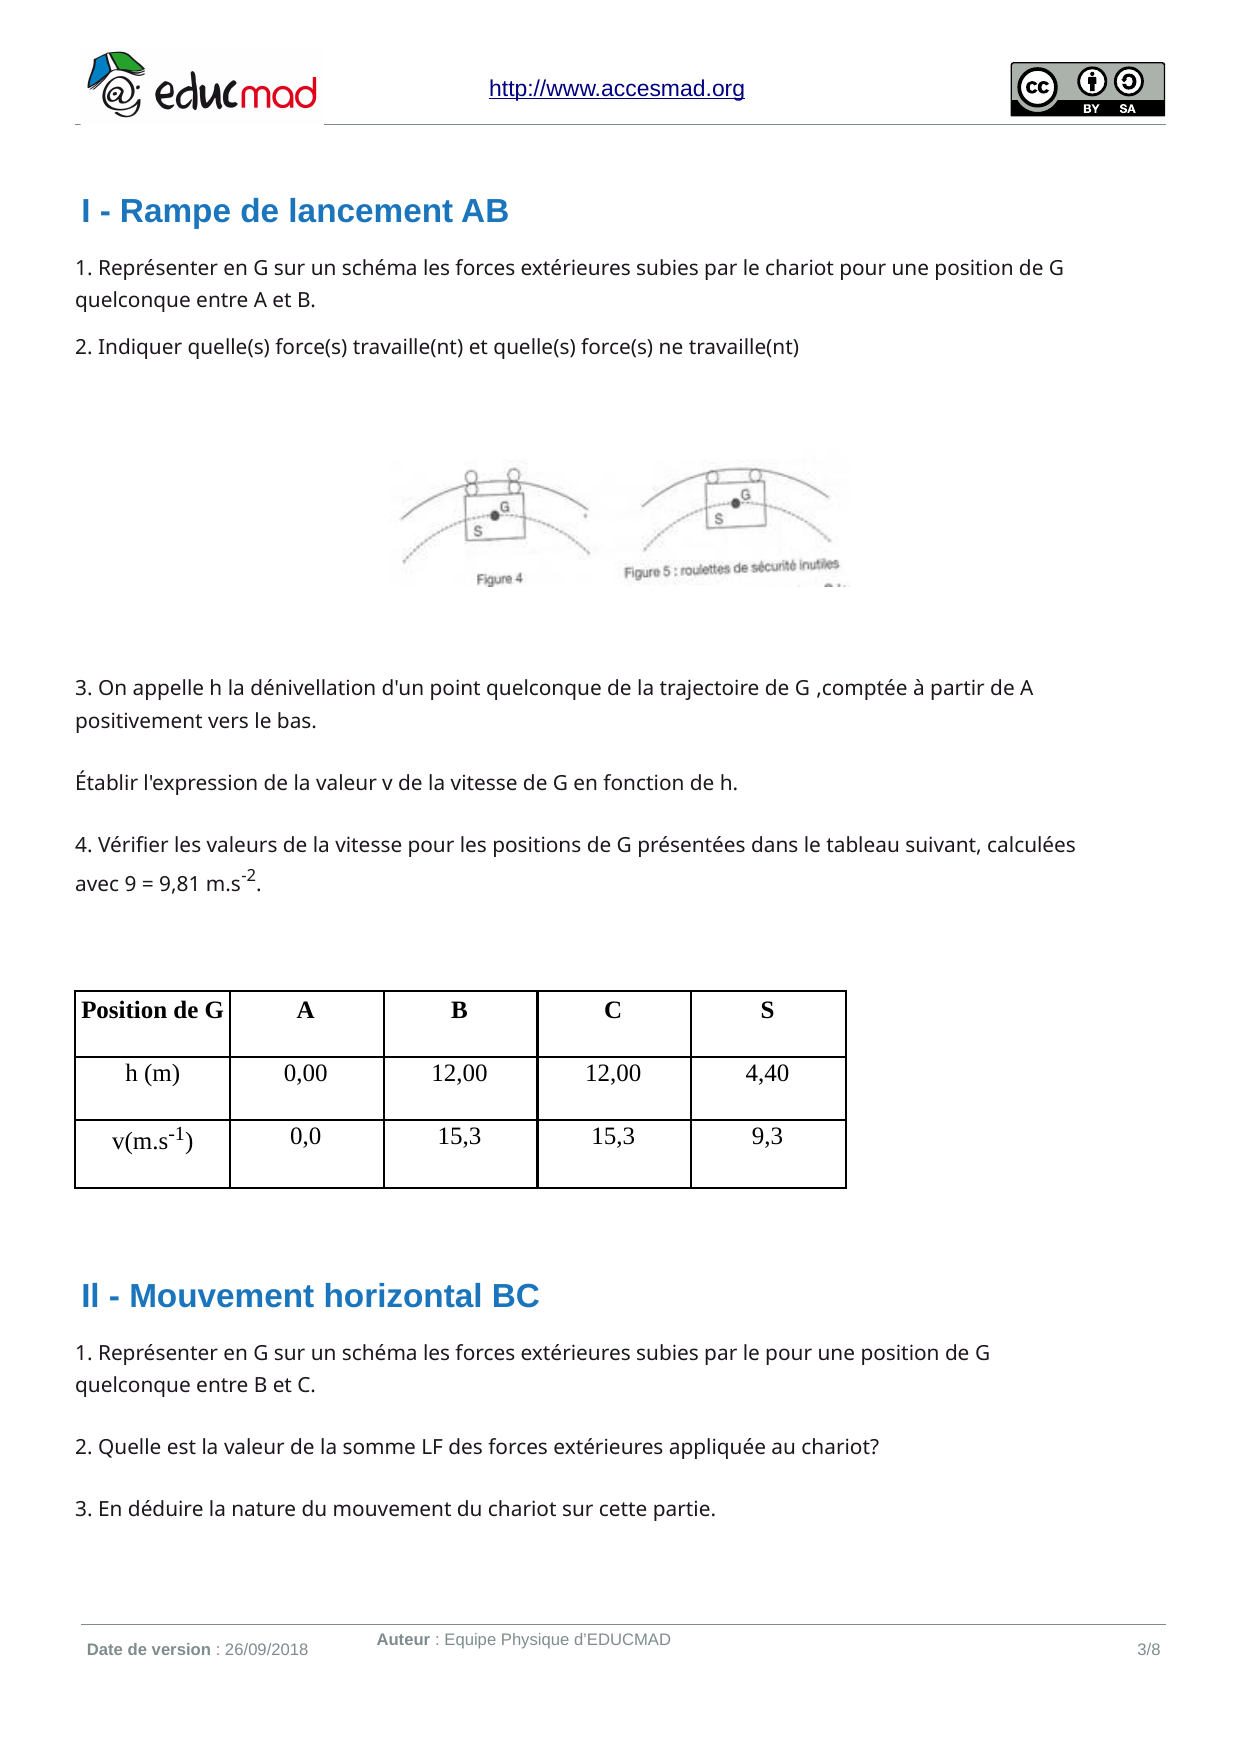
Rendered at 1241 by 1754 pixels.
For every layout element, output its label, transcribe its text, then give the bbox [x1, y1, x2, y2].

text 2. Indiquer quelle(s) force(s) travaille(nt) et quelle(s) force(s) ne travaille(nt) [75, 332, 1165, 361]
table_cell 12,00 [385, 1058, 536, 1119]
table_cell 4,40 [692, 1058, 845, 1119]
picture [80, 46, 324, 125]
subtitle I - Rampe de lancement AB [75, 185, 1165, 235]
table_header C [539, 992, 690, 1056]
table_cell v(m.s-1) [76, 1121, 229, 1187]
table_header 1. Représenter en G sur un schéma les forces extérieures subies par le pour une position de G quelconque entre B et C. 2. Quelle est la valeur de la somme LF des forces extérieures appliquée au chariot? 3. En déduire la nature du mouvement du chariot sur cette partie. [75, 1338, 1108, 1552]
table_header S [692, 992, 845, 1056]
table_header B [385, 992, 536, 1056]
table_header 3. On appelle h la dénivellation d'un point quelconque de la trajectoire de G ,comptée à partir de A positivement vers le bas. Établir l'expression de la valeur v de la vitesse de G en fonction de h. 4. Vérifier les valeurs de la vitesse pour les positions de G présentées dans le tableau suivant, calculées avec 9 = 9,81 m.s-2. [75, 674, 1108, 990]
table_header Position de G [76, 992, 229, 1056]
text 1. Représenter en G sur un schéma les forces extérieures subies par le chariot pour une position de G quelconque entre A et B. [75, 253, 1165, 314]
table_cell 12,00 [539, 1058, 690, 1119]
picture [390, 422, 850, 587]
subtitle Il - Mouvement horizontal BC [75, 1270, 1165, 1320]
table_cell 9,3 [692, 1121, 845, 1187]
table_cell 0,0 [231, 1121, 383, 1187]
table_header A [231, 992, 383, 1056]
table_cell 15,3 [385, 1121, 536, 1187]
table_cell 15,3 [539, 1121, 690, 1187]
table_cell 0,00 [231, 1058, 383, 1119]
table_cell h (m) [76, 1058, 229, 1119]
